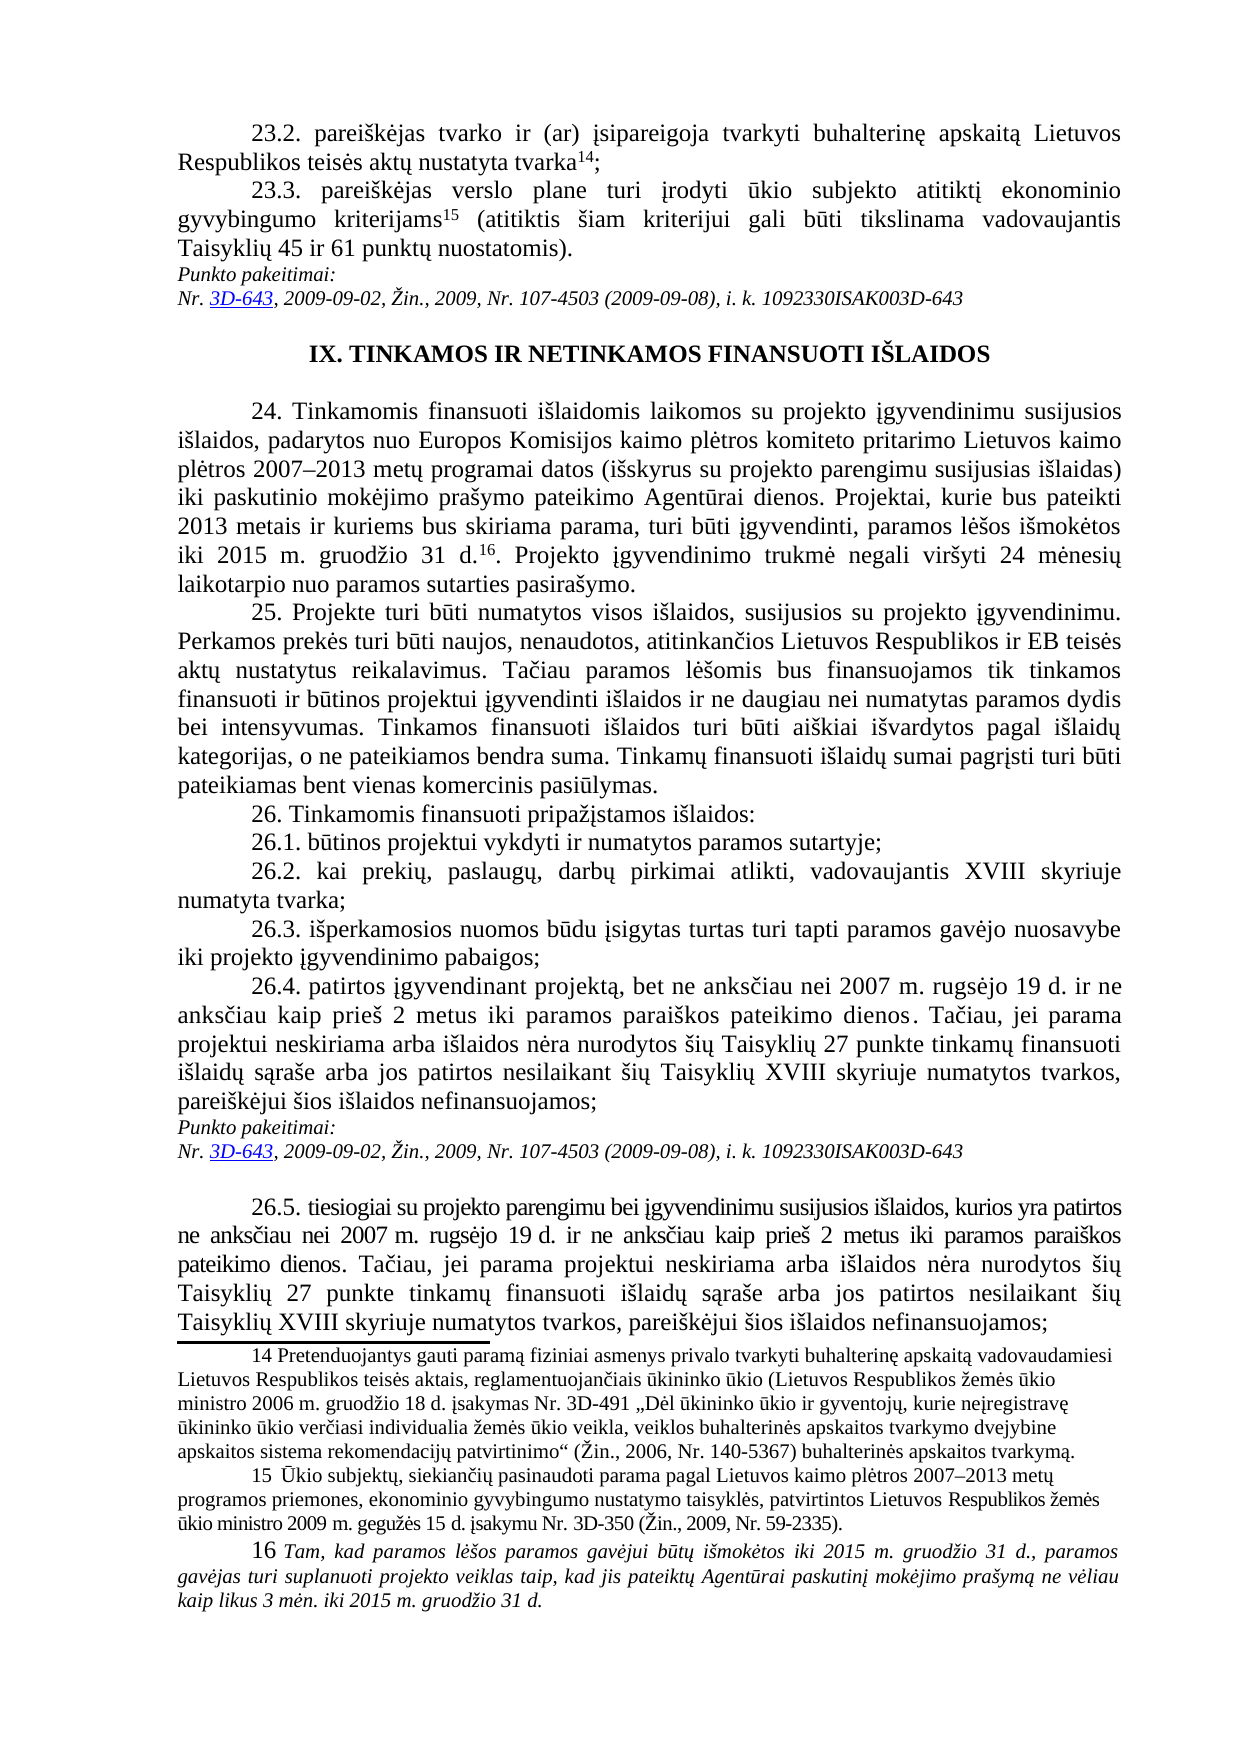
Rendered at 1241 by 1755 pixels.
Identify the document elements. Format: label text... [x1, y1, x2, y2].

text Tam, kad paramos lėšos paramos gavėjui būtų išmokėtos iki 2015 m. gruodžio 31 d., paramos gavėjas turi suplanuoti projekto veiklas taip, kad jis pateiktų Agentūrai paskutinį mokėjimo prašymą ne vėliau kaip likus 3 mėn. iki 2015 m. gruodžio 31 d. [177, 1535, 1122, 1612]
text Ūkio subjektų, siekiančių pasinaudoti parama pagal Lietuvos kaimo plėtros 2007–2013 metų programos priemones, ekonominio gyvybingumo nustatymo taisyklės, patvirtintos Lietuvos Respublikos žemės ūkio ministro 2009 m. gegužės 15 d. įsakymu Nr. 3D-350 (Žin., 2009, Nr. 59-2335). [177, 1463, 1122, 1535]
text Nr. 3D-643, 2009-09-02, Žin., 2009, Nr. 107-4503 (2009-09-08), i. k. 1092330ISAK003D-643 [177, 1139, 1122, 1163]
text 26. Tinkamomis finansuoti pripažįstamos išlaidos: [177, 799, 1122, 827]
text 24. Tinkamomis finansuoti išlaidomis laikomos su projekto įgyvendinimu susijusios išlaidos, padarytos nuo Europos Komisijos kaimo plėtros komiteto pritarimo Lietuvos kaimo plėtros 2007–2013 metų programai datos (išskyrus su projekto parengimu susijusias išlaidas) iki paskutinio mokėjimo prašymo pateikimo Agentūrai dienos. Projektai, kurie bus pateikti 2013 metais ir kuriems bus skiriama parama, turi būti įgyvendinti, paramos lėšos išmokėtos iki 2015 m. gruodžio 31 d.. Projekto įgyvendinimo trukmė negali viršyti 24 mėnesių laikotarpio nuo paramos sutarties pasirašymo. [177, 396, 1122, 597]
text 25. Projekte turi būti numatytos visos išlaidos, susijusios su projekto įgyvendinimu. Perkamos prekės turi būti naujos, nenaudotos, atitinkančios Lietuvos Respublikos ir EB teisės aktų nustatytus reikalavimus. Tačiau paramos lėšomis bus finansuojamos tik tinkamos finansuoti ir būtinos projektui įgyvendinti išlaidos ir ne daugiau nei numatytas paramos dydis bei intensyvumas. Tinkamos finansuoti išlaidos turi būti aiškiai išvardytos pagal išlaidų kategorijas, o ne pateikiamos bendra suma. Tinkamų finansuoti išlaidų sumai pagrįsti turi būti pateikiamas bent vienas komercinis pasiūlymas. [177, 597, 1122, 799]
text Punkto pakeitimai: [177, 1115, 1122, 1139]
text IX. TINKAMOS IR NETINKAMOS FINANSUOTI IŠLAIDOS [177, 339, 1122, 367]
text 23.2. pareiškėjas tvarko ir (ar) įsipareigoja tvarkyti buhalterinę apskaitą Lietuvos Respublikos teisės aktų nustatyta tvarka; [177, 118, 1122, 176]
text 23.3. pareiškėjas verslo plane turi įrodyti ūkio subjekto atitiktį ekonominio gyvybingumo kriterijams (atitiktis šiam kriterijui gali būti tikslinama vadovaujantis Taisyklių 45 ir 61 punktų nuostatomis). [177, 176, 1122, 262]
text Nr. 3D-643, 2009-09-02, Žin., 2009, Nr. 107-4503 (2009-09-08), i. k. 1092330ISAK003D-643 [177, 286, 1122, 310]
text 26.2. kai prekių, paslaugų, darbų pirkimai atlikti, vadovaujantis XVIII skyriuje numatyta tvarka; [177, 856, 1122, 914]
text Punkto pakeitimai: [177, 262, 1122, 286]
text Pretenduojantys gauti paramą fiziniai asmenys privalo tvarkyti buhalterinę apskaitą vadovaudamiesi Lietuvos Respublikos teisės aktais, reglamentuojančiais ūkininko ūkio (Lietuvos Respublikos žemės ūkio ministro 2006 m. gruodžio 18 d. įsakymas Nr. 3D-491 „Dėl ūkininko ūkio ir gyventojų, kurie neįregistravę ūkininko ūkio verčiasi individualia žemės ūkio veikla, veiklos buhalterinės apskaitos tvarkymo dvejybine apskaitos sistema rekomendacijų patvirtinimo“ (Žin., 2006, Nr. 140-5367) buhalterinės apskaitos tvarkymą. [177, 1343, 1122, 1463]
text 26.5. tiesiogiai su projekto parengimu bei įgyvendinimu susijusios išlaidos, kurios yra patirtos ne anksčiau nei 2007 m. rugsėjo 19 d. ir ne anksčiau kaip prieš 2 metus iki paramos paraiškos pateikimo dienos. Tačiau, jei parama projektui neskiriama arba išlaidos nėra nurodytos šių Taisyklių 27 punkte tinkamų finansuoti išlaidų sąraše arba jos patirtos nesilaikant šių Taisyklių XVIII skyriuje numatytos tvarkos, pareiškėjui šios išlaidos nefinansuojamos; [177, 1192, 1122, 1336]
text 26.1. būtinos projektui vykdyti ir numatytos paramos sutartyje; [177, 827, 1122, 856]
text 26.3. išperkamosios nuomos būdu įsigytas turtas turi tapti paramos gavėjo nuosavybe iki projekto įgyvendinimo pabaigos; [177, 914, 1122, 971]
text 26.4. patirtos įgyvendinant projektą, bet ne anksčiau nei 2007 m. rugsėjo 19 d. ir ne anksčiau kaip prieš 2 metus iki paramos paraiškos pateikimo dienos. Tačiau, jei parama projektui neskiriama arba išlaidos nėra nurodytos šių Taisyklių 27 punkte tinkamų finansuoti išlaidų sąraše arba jos patirtos nesilaikant šių Taisyklių XVIII skyriuje numatytos tvarkos, pareiškėjui šios išlaidos nefinansuojamos; [177, 971, 1122, 1115]
